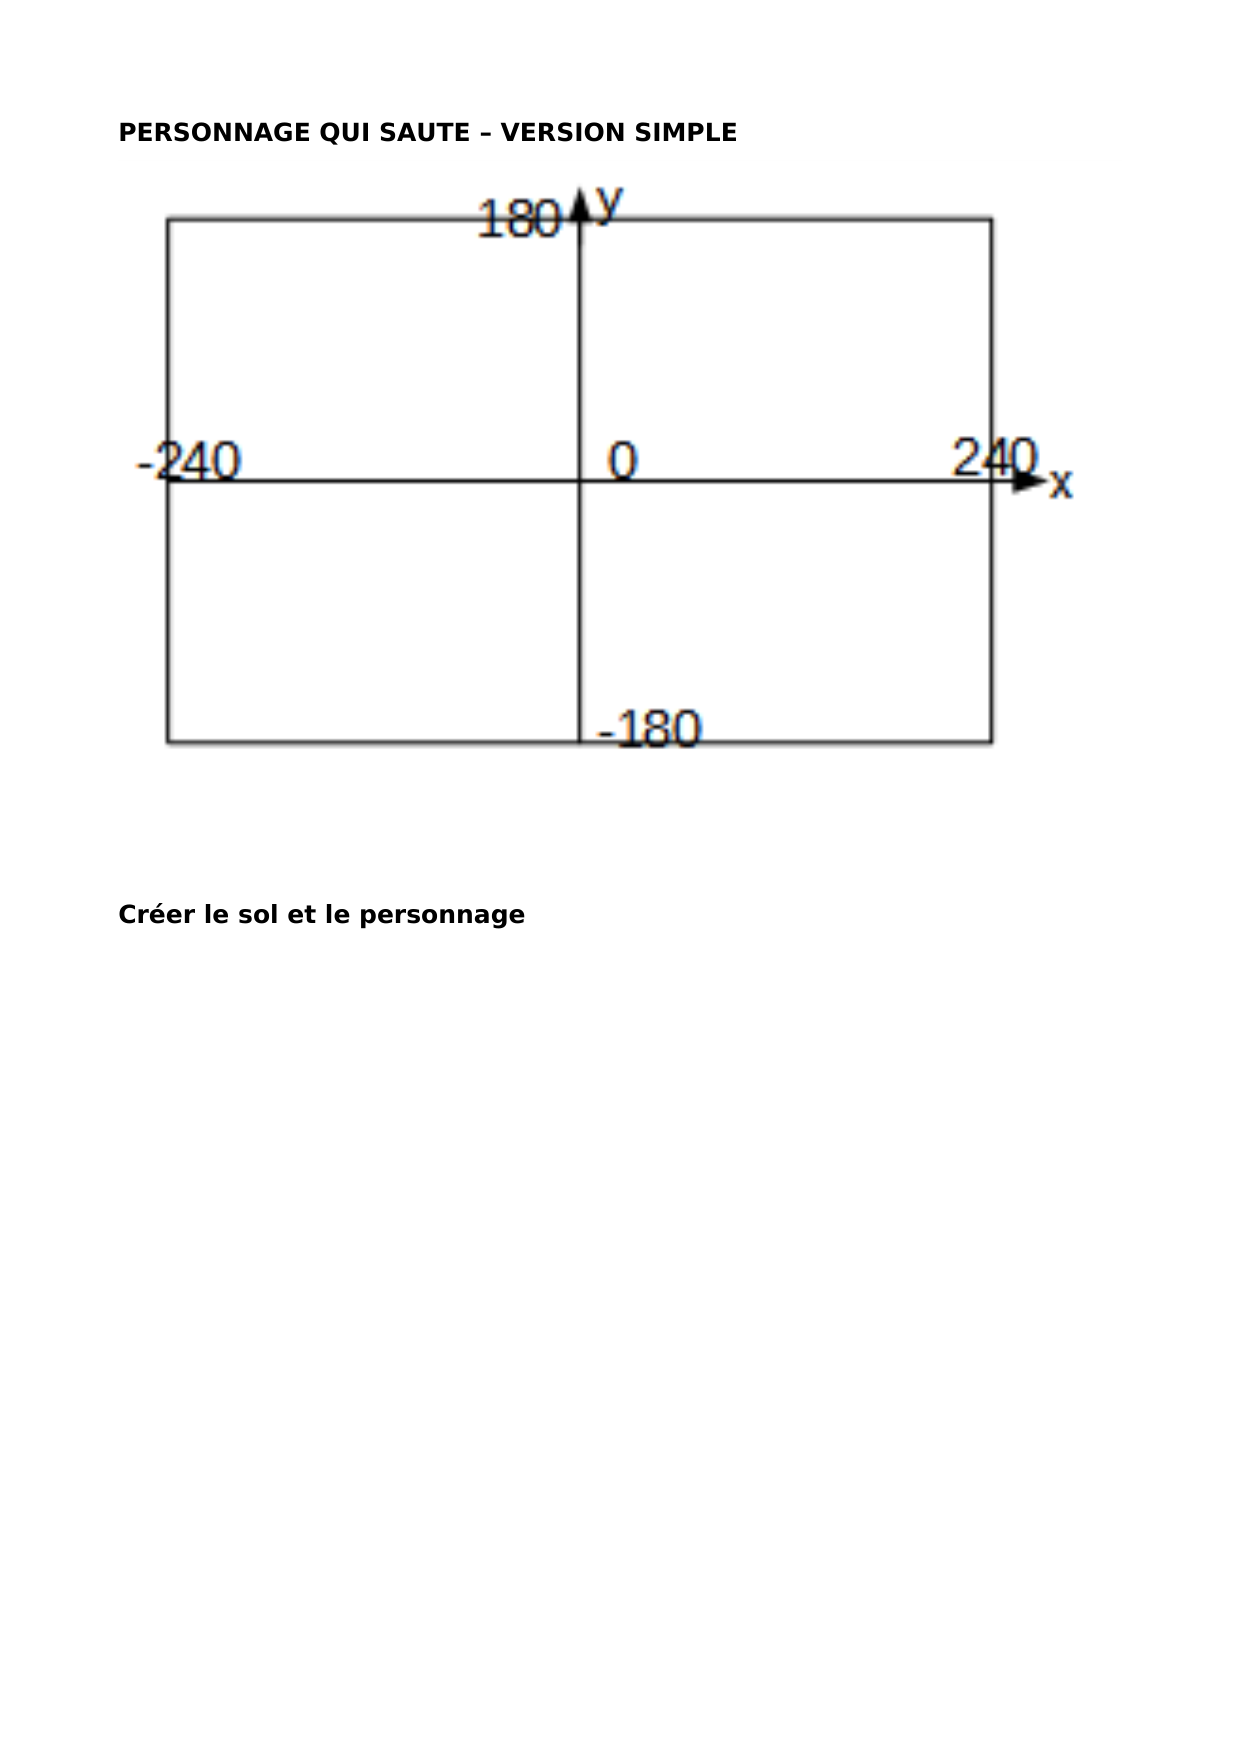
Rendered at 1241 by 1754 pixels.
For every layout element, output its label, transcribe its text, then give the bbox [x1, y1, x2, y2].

text Créer le sol et le personnage [118, 901, 1122, 930]
text PERSONNAGE QUI SAUTE – VERSION SIMPLE [118, 118, 1122, 147]
picture [118, 159, 1123, 889]
